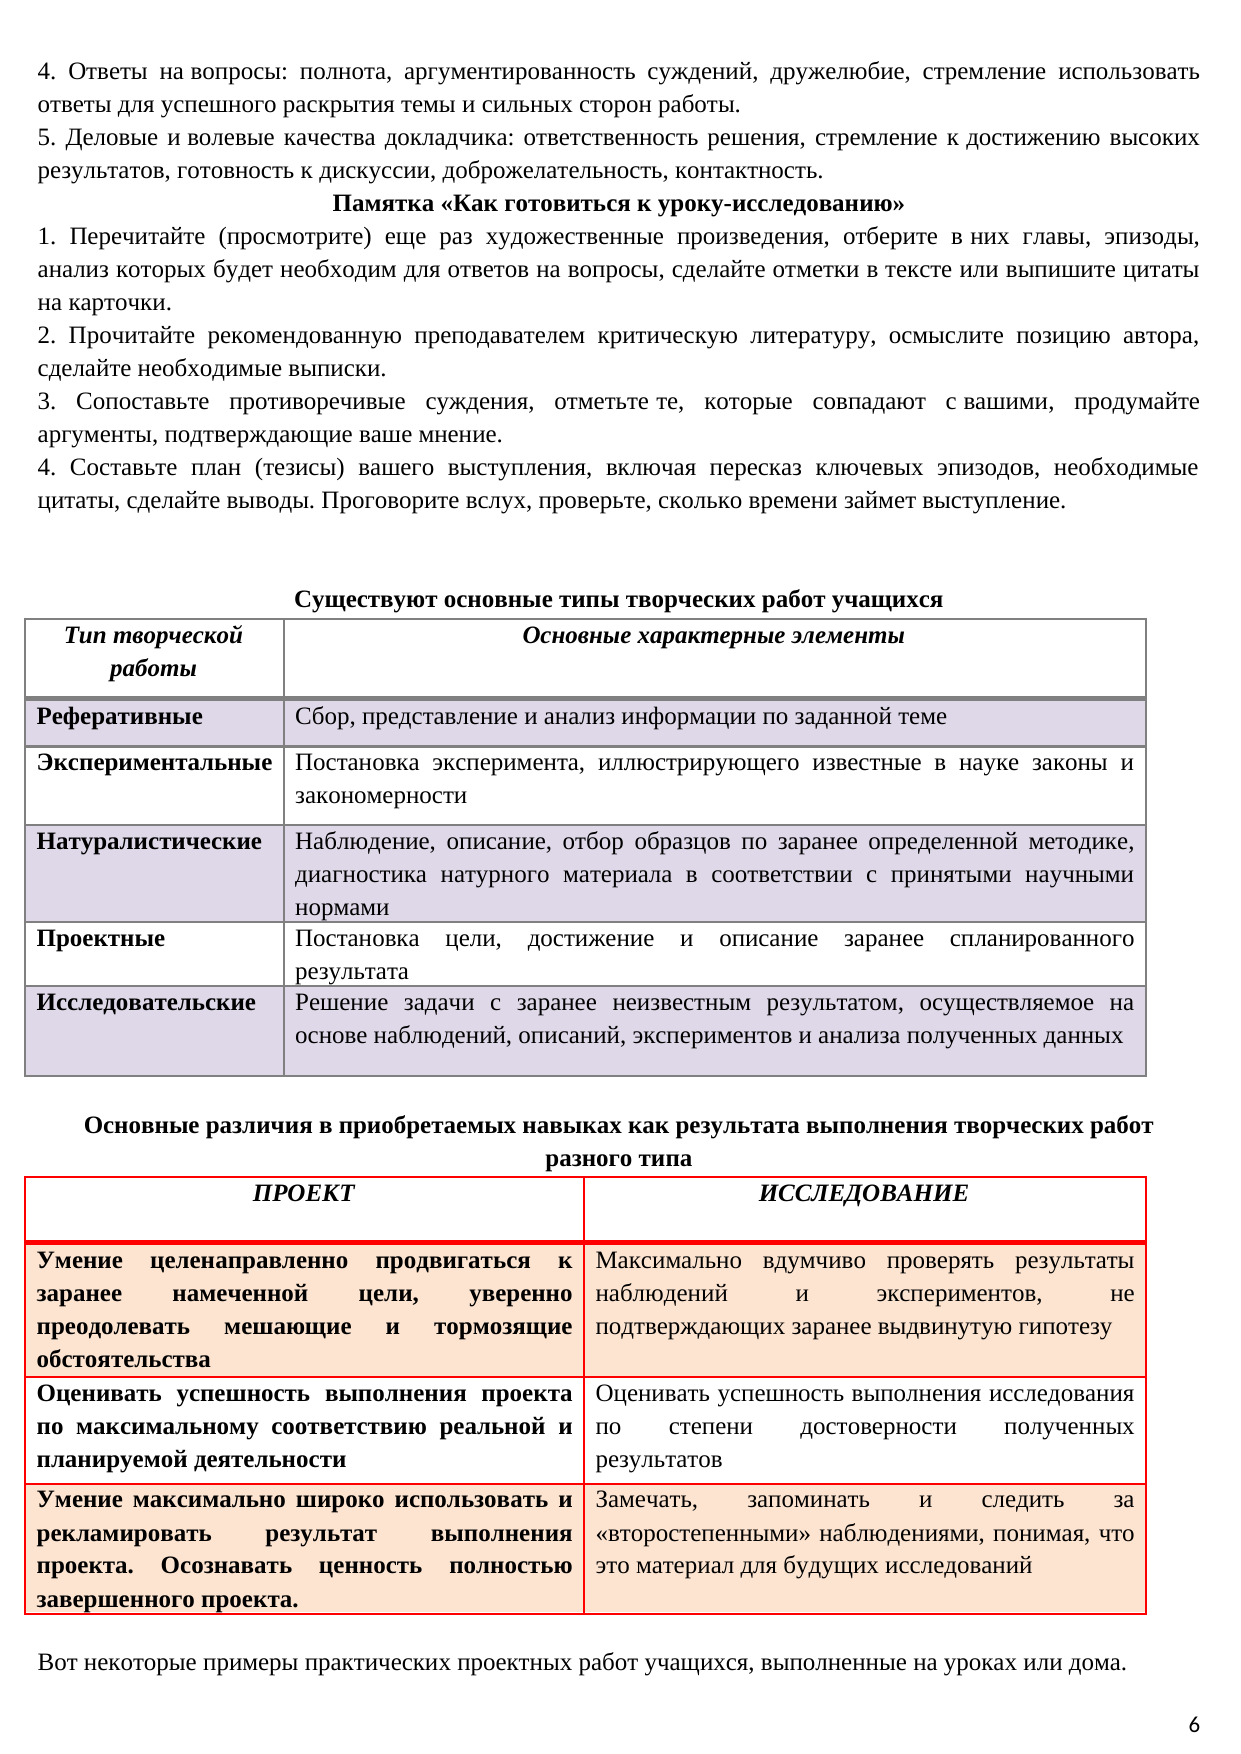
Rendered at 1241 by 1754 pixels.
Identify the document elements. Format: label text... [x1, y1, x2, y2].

table_cell Замечать, запоминать и следить за «второстепенными» наблюдениями, понимая, что это материал для будущих исследований [585, 1485, 1145, 1612]
table_cell Решение задачи с заранее неизвестным результатом, осуществляемое на основе наблюдений, описаний, экспериментов и анализа полученных данных [285, 987, 1145, 1075]
text Основные различия в приобретаемых навыках как результата выполнения творческих работ разного типа [37, 1110, 1200, 1172]
table_cell Постановка цели, достижение и описание заранее спланированного результата [285, 923, 1145, 985]
text 3. Сопоставьте противоречивые суждения, отметьте те, которые совпадают с вашими, продумайте аргументы, подтверждающие ваше мнение. [37, 386, 1200, 448]
table_cell Исследовательские [26, 987, 283, 1075]
table_cell Постановка эксперимента, иллюстрирующего известные в науке законы и закономерности [285, 748, 1145, 824]
table_header ИССЛЕДОВАНИЕ [585, 1178, 1145, 1240]
table_cell Натуралистические [26, 826, 283, 921]
text 4. Ответы на вопросы: полнота, аргументированность суждений, дружелюбие, стрем­ление использовать ответы для успешного раскрытия темы и сильных сторон работы. [37, 56, 1200, 118]
table_header ПРОЕКТ [26, 1178, 583, 1240]
text 5. Деловые и волевые качества докладчика: ответственность решения, стремление к достижению высоких результатов, готовность к дискуссии, добро­желательность, контактность. [37, 122, 1200, 184]
table_cell Максимально вдумчиво проверять результаты наблюдений и экспериментов, не подтверждающих заранее выдвинутую гипотезу [585, 1245, 1145, 1376]
text 4. Составьте план (тезисы) вашего выступления, включая пересказ ключевых эпизодов, необходимые цитаты, сделайте выводы. Проговорите вслух, проверьте, сколько времени займет выступление. [37, 452, 1200, 514]
table_cell Экспериментальные [26, 748, 283, 824]
text Существуют основные типы творческих работ учащихся [37, 584, 1200, 613]
table_cell Реферативные [26, 701, 283, 745]
table_cell Умение целенаправленно продвигаться к заранее намеченной цели, уверенно преодолевать мешающие и тормозящие обстоятельства [26, 1245, 583, 1376]
table_cell Наблюдение, описание, отбор образцов по заранее определенной методике, диагностика натурного материала в соответствии с принятыми научными нормами [285, 826, 1145, 921]
text Памятка «Как готовиться к уроку-исследованию» [37, 188, 1200, 217]
text Вот некоторые примеры практических проектных работ учащихся, выполненные на уроках или дома. [37, 1647, 1200, 1676]
table_cell Умение максимально широко использовать и рекламировать результат выполнения проекта. Осознавать ценность полностью завершенного проекта. [26, 1485, 583, 1612]
table_header Основные характерные элементы [285, 620, 1145, 696]
text 1. Перечитайте (просмотрите) еще раз художественные произведения, отберите в них главы, эпизоды, анализ которых будет необходим для ответов на вопросы, сделайте отметки в тексте или выпишите цитаты на карточки. [37, 221, 1200, 316]
table_cell Проектные [26, 923, 283, 985]
table_cell Оценивать успешность выполнения исследования по степени достоверности полученных результатов [585, 1378, 1145, 1482]
table_cell Оценивать успешность выполнения проекта по максимальному соответствию реальной и планируемой деятельности [26, 1378, 583, 1482]
table_cell Сбор, представление и анализ информации по заданной теме [285, 701, 1145, 745]
text 2. Прочитайте рекомендованную преподавателем критическую литературу, осмыслите позицию автора, сделайте необходимые выписки. [37, 320, 1200, 382]
table_header Тип творческой работы [26, 620, 283, 696]
